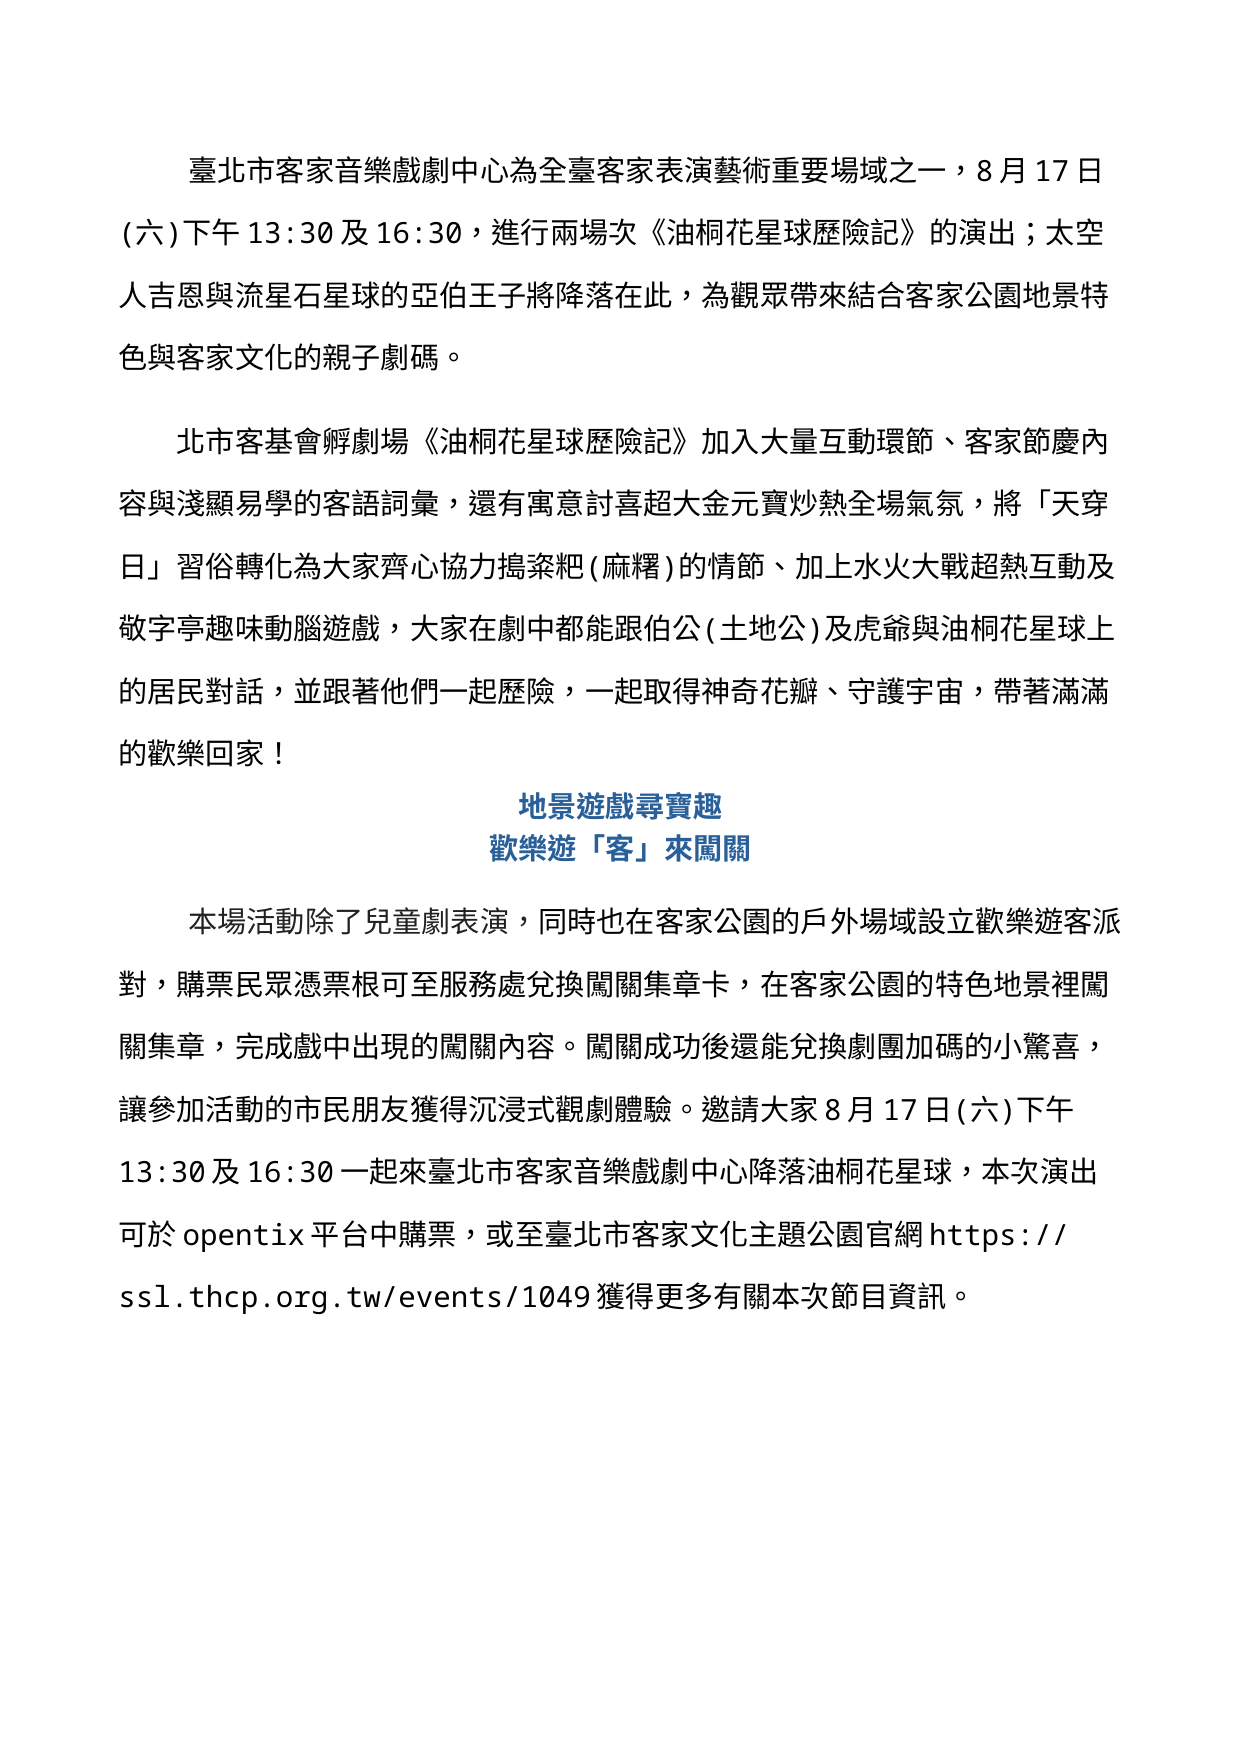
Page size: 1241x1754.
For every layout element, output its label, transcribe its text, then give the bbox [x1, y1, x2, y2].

text 歡樂遊「客」來闖關 [118, 826, 1122, 868]
text 本場活動除了兒童劇表演，同時也在客家公園的戶外場域設立歡樂遊客派對，購票民眾憑票根可至服務處兌換闖關集章卡，在客家公園的特色地景裡闖關集章，完成戲中出現的闖關內容。闖關成功後還能兌換劇團加碼的小驚喜，讓參加活動的市民朋友獲得沉浸式觀劇體驗。邀請大家8月17日(六)下午13:30及16:30一起來臺北市客家音樂戲劇中心降落油桐花星球，本次演出可於opentix平台中購票，或至臺北市客家文化主題公園官網https://ssl.thcp.org.tw/events/1049獲得更多有關本次節目資訊。 [118, 878, 1122, 1316]
text 北市客基會孵劇場《油桐花星球歷險記》加入大量互動環節、客家節慶內容與淺顯易學的客語詞彙，還有寓意討喜超大金元寶炒熱全場氣氛，將「天穿日」習俗轉化為大家齊心協力搗粢粑(麻糬)的情節、加上水火大戰超熱互動及敬字亭趣味動腦遊戲，大家在劇中都能跟伯公(土地公)及虎爺與油桐花星球上的居民對話，並跟著他們一起歷險，一起取得神奇花瓣、守護宇宙，帶著滿滿的歡樂回家！ [118, 398, 1122, 773]
text 地景遊戲尋寶趣 [118, 783, 1122, 826]
text 臺北市客家音樂戲劇中心為全臺客家表演藝術重要場域之一，8月17日(六)下午13:30及16:30，進行兩場次《油桐花星球歷險記》的演出；太空人吉恩與流星石星球的亞伯王子將降落在此，為觀眾帶來結合客家公園地景特色與客家文化的親子劇碼。 [118, 127, 1122, 377]
